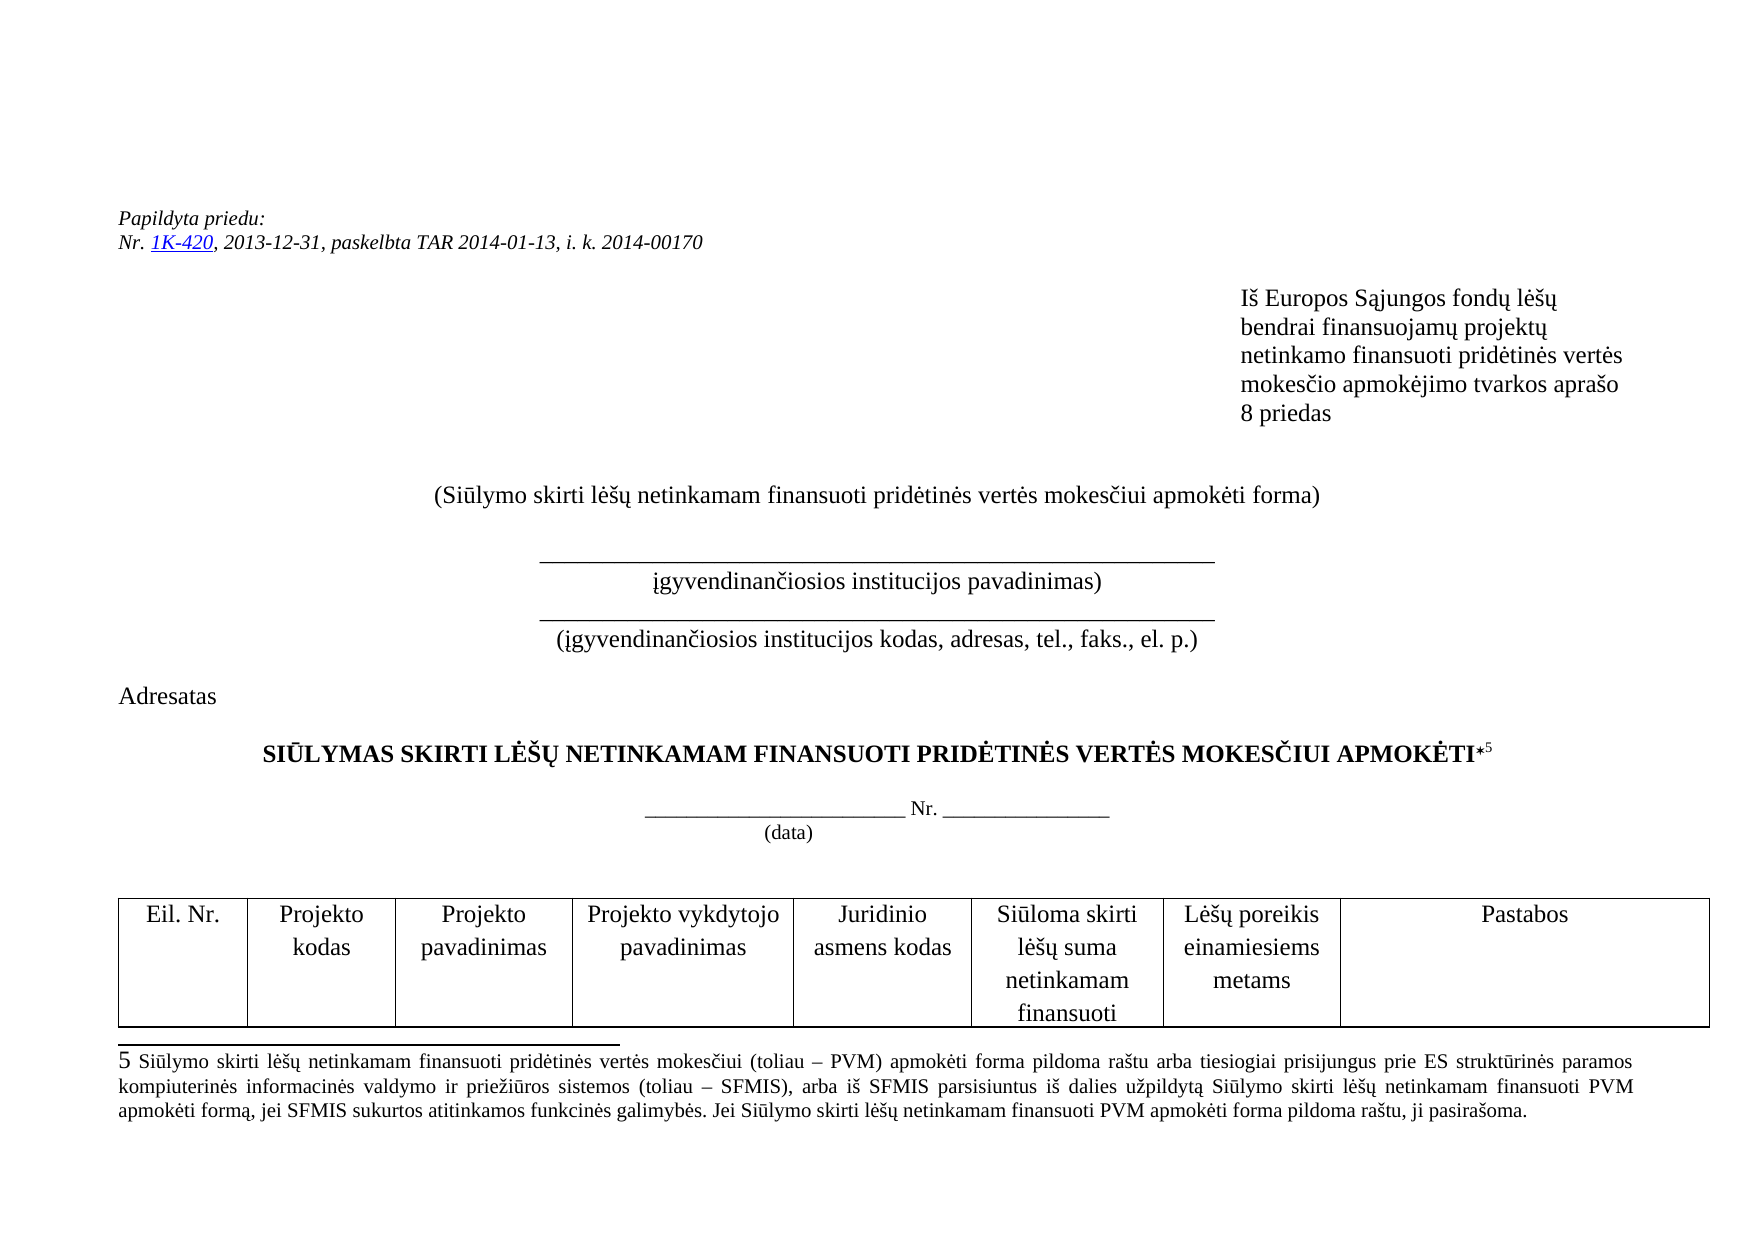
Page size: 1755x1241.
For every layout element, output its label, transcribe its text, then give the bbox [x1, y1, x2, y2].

text (data) [118, 820, 1636, 844]
text ______________________________________________________ [118, 595, 1636, 624]
text ______________________________________________________ [118, 537, 1636, 566]
table_header Projekto kodas [248, 899, 395, 1026]
text įgyvendinančiosios institucijos pavadinimas) [118, 566, 1636, 595]
text _________________________ Nr. ________________ [118, 796, 1636, 820]
text Nr. 1K-420, 2013-12-31, paskelbta TAR 2014-01-13, i. k. 2014-00170 [118, 230, 1636, 254]
text Papildyta priedu: [118, 206, 1636, 230]
table_header Eil. Nr. [119, 899, 247, 1026]
text 8 priedas [1240, 398, 1636, 427]
table_header Lėšų poreikis einamiesiems metams [1164, 899, 1340, 1026]
text (įgyvendinančiosios institucijos kodas, adresas, tel., faks., el. p.) [118, 624, 1636, 652]
text Adresatas [118, 681, 1636, 710]
text Iš Europos Sąjungos fondų lėšų bendrai finansuojamų projektų netinkamo finansuoti pridėtinės vertės mokesčio apmokėjimo tvarkos aprašo [1240, 283, 1636, 398]
table_header Projekto pavadinimas [396, 899, 572, 1026]
table_header Siūloma skirti lėšų suma netinkamam finansuoti [972, 899, 1163, 1026]
table_header Pastabos [1341, 899, 1709, 1026]
text SIŪLYMAS SKIRTI LĖŠŲ NETINKAMAM FINANSUOTI PRIDĖTINĖS VERTĖS MOKESČIUI APMOKĖTI [118, 739, 1636, 767]
text Siūlymo skirti lėšų netinkamam finansuoti pridėtinės vertės mokesčiui (toliau – PVM) apmokėti forma pildoma raštu arba tiesiogiai prisijungus prie ES struktūrinės paramos kompiuterinės informacinės valdymo ir priežiūros sistemos (toliau – SFMIS), arba iš SFMIS parsisiuntus iš dalies užpildytą Siūlymo skirti lėšų netinkamam finansuoti PVM apmokėti formą, jei SFMIS sukurtos atitinkamos funkcinės galimybės. Jei Siūlymo skirti lėšų netinkamam finansuoti PVM apmokėti forma pildoma raštu, ji pasirašoma. [118, 1045, 1636, 1122]
table_header Projekto vykdytojo pavadinimas [573, 899, 793, 1026]
text (Siūlymo skirti lėšų netinkamam finansuoti pridėtinės vertės mokesčiui apmokėti forma) [118, 480, 1636, 509]
table_header Juridinio asmens kodas [794, 899, 971, 1026]
